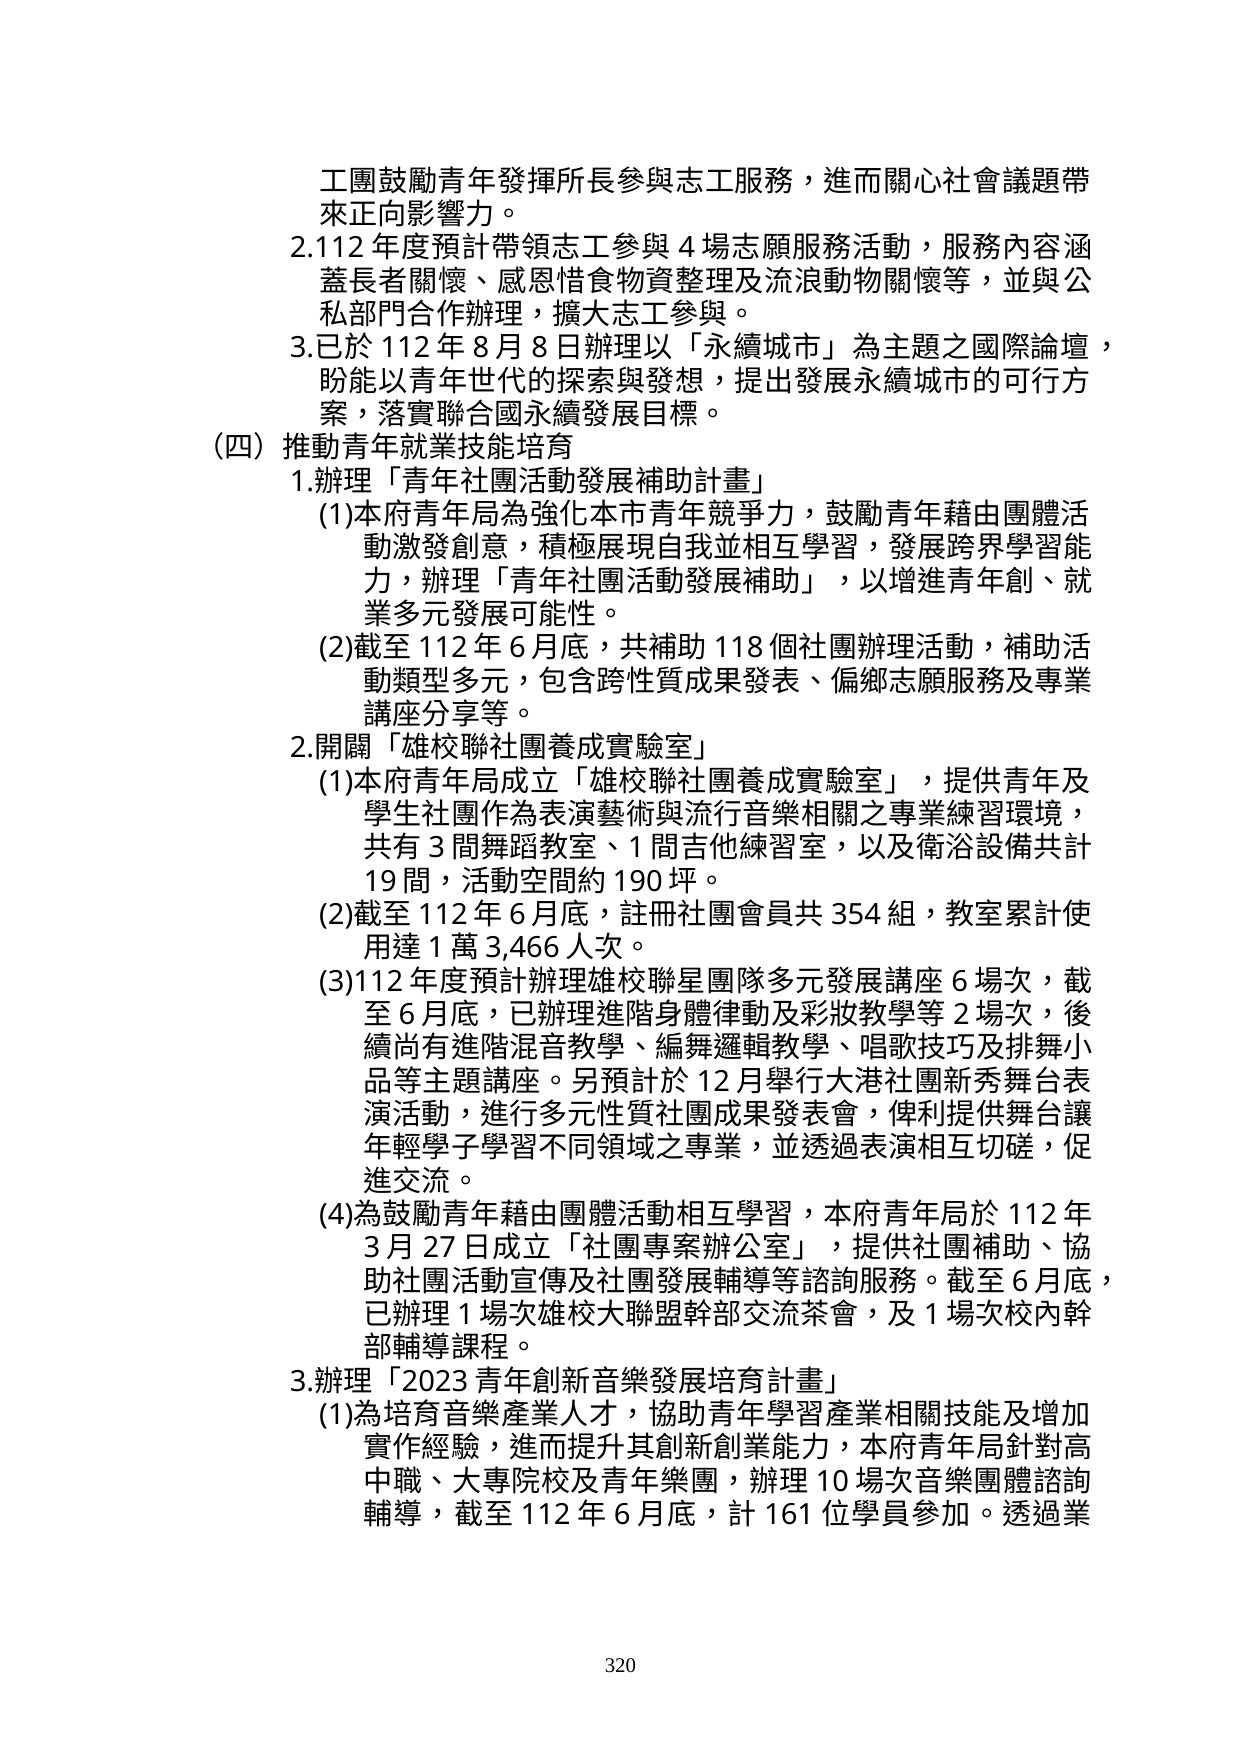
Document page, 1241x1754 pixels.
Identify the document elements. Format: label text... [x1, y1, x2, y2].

text (2)截至112年6月底，共補助118個社團辦理活動，補助活動類型多元，包含跨性質成果發表、偏鄉志願服務及專業講座分享等。 [319, 631, 1092, 731]
text (1)本府青年局為強化本市青年競爭力，鼓勵青年藉由團體活動激發創意，積極展現自我並相互學習，發展跨界學習能力，辦理「青年社團活動發展補助」，以增進青年創、就業多元發展可能性。 [319, 498, 1092, 631]
text 2.開闢「雄校聯社團養成實驗室」 [289, 731, 1092, 764]
text 工團鼓勵青年發揮所長參與志工服務，進而關心社會議題帶來正向影響力。 [289, 164, 1092, 231]
text 1.辦理「青年社團活動發展補助計畫」 [289, 464, 1092, 498]
text (4)為鼓勵青年藉由團體活動相互學習，本府青年局於112年3月27日成立「社團專案辦公室」，提供社團補助、協助社團活動宣傳及社團發展輔導等諮詢服務。截至6月底，已辦理1場次雄校大聯盟幹部交流茶會，及1場次校內幹部輔導課程。 [319, 1198, 1092, 1364]
text 3.已於112年8月8日辦理以「永續城市」為主題之國際論壇，盼能以青年世代的探索與發想，提出發展永續城市的可行方案，落實聯合國永續發展目標。 [289, 331, 1092, 431]
text (2)截至112年6月底，註冊社團會員共354組，教室累計使用達1萬3,466人次。 [319, 898, 1092, 964]
text (3)112年度預計辦理雄校聯星團隊多元發展講座6場次，截至6月底，已辦理進階身體律動及彩妝教學等2場次，後續尚有進階混音教學、編舞邏輯教學、唱歌技巧及排舞小品等主題講座。另預計於12月舉行大港社團新秀舞台表演活動，進行多元性質社團成果發表會，俾利提供舞台讓年輕學子學習不同領域之專業，並透過表演相互切磋，促進交流。 [319, 964, 1092, 1198]
text 3.辦理「2023青年創新音樂發展培育計畫」 [289, 1364, 1092, 1398]
text (1)本府青年局成立「雄校聯社團養成實驗室」，提供青年及學生社團作為表演藝術與流行音樂相關之專業練習環境，共有3間舞蹈教室、1間吉他練習室，以及衛浴設備共計19間，活動空間約190坪。 [319, 764, 1092, 898]
text 2.112年度預計帶領志工參與4場志願服務活動，服務內容涵蓋長者關懷、感恩惜食物資整理及流浪動物關懷等，並與公私部門合作辦理，擴大志工參與。 [289, 231, 1092, 331]
text （四）推動青年就業技能培育 [195, 431, 1092, 464]
text (1)為培育音樂產業人才，協助青年學習產業相關技能及增加實作經驗，進而提升其創新創業能力，本府青年局針對高中職、大專院校及青年樂團，辦理10場次音樂團體諮詢輔導，截至112年6月底，計161位學員參加。透過業 [319, 1398, 1092, 1531]
